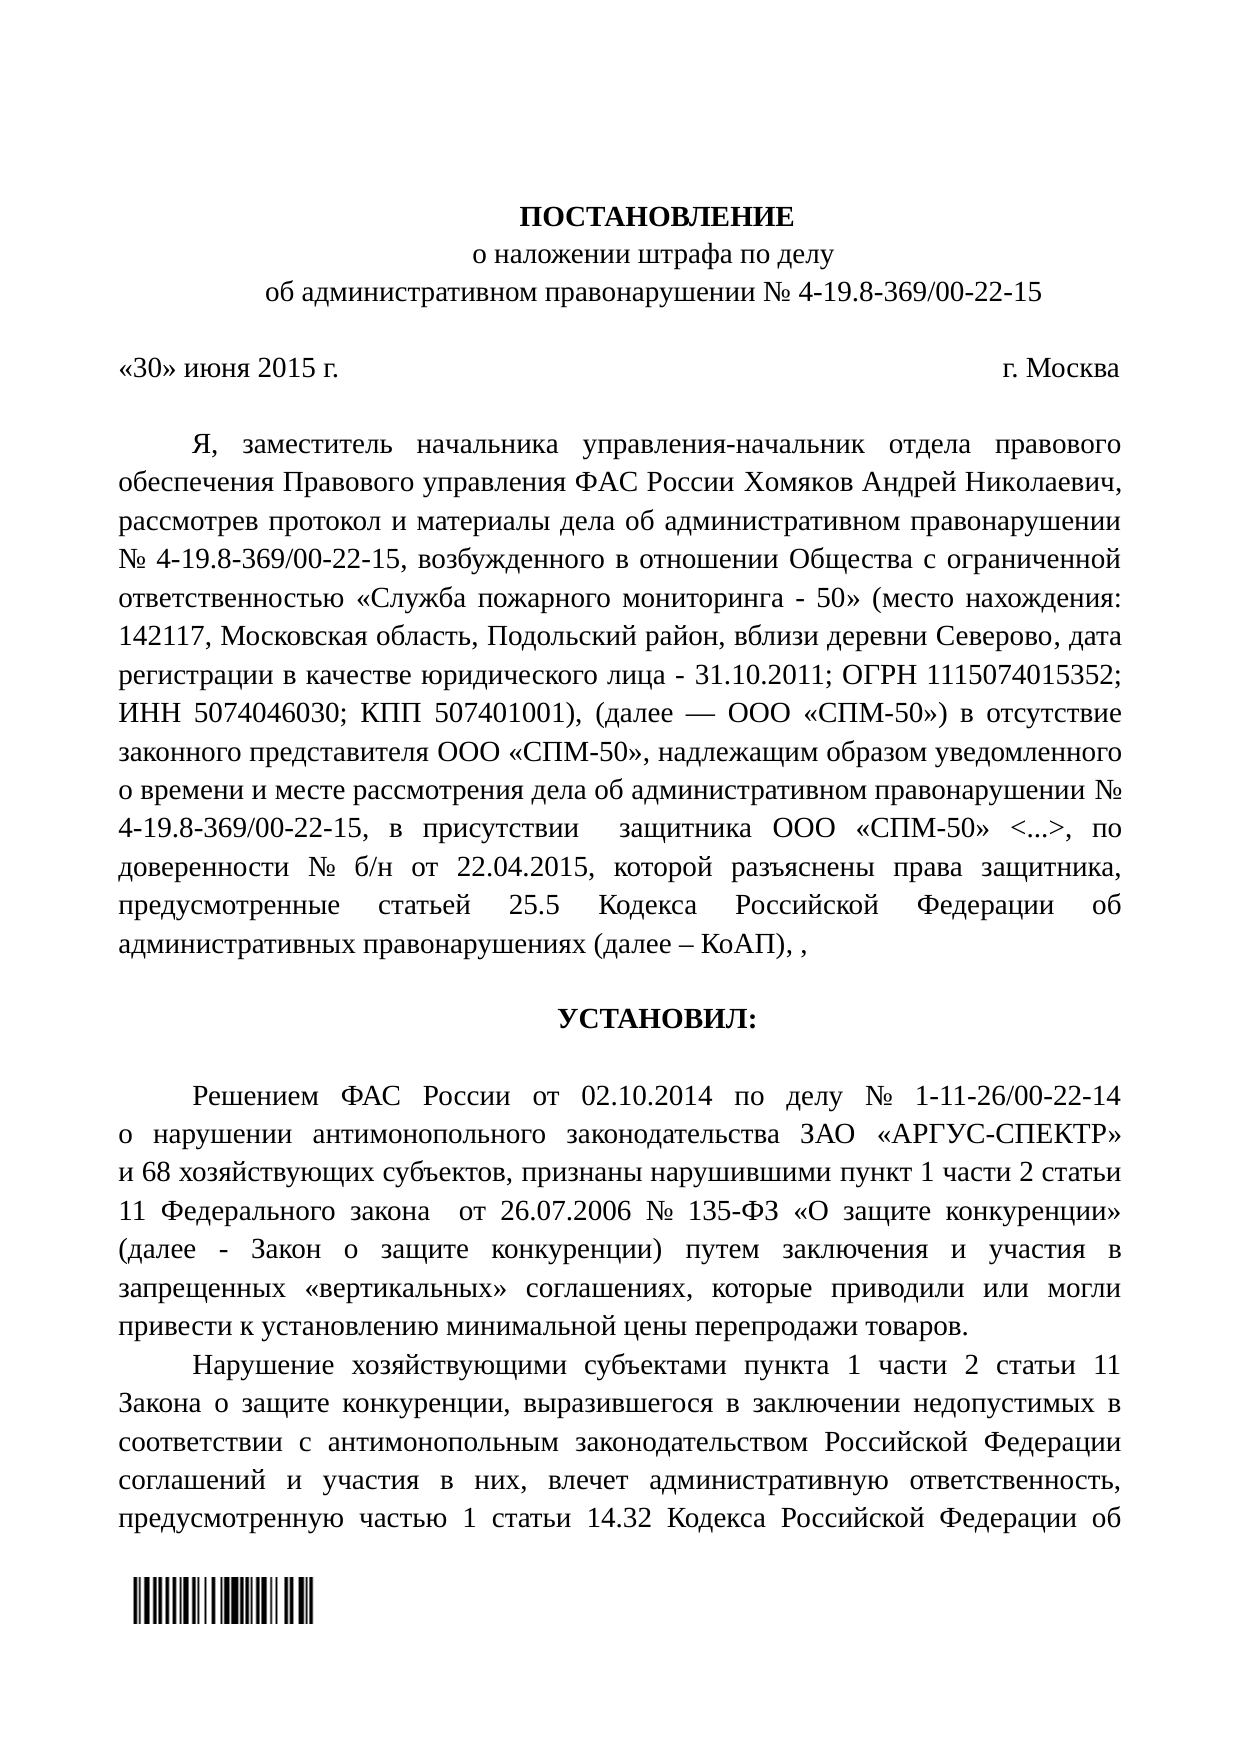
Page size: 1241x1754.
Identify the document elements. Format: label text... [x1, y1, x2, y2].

picture [118, 1577, 331, 1624]
text Нарушение хозяйствующими субъектами пункта 1 части 2 статьи 11 Закона о защите конкуренции, выразившегося в заключении недопустимых в соответствии с антимонопольным законодательством Российской Федерации соглашений и участия в них, влечет административную ответственность, предусмотренную частью 1 статьи 14.32 Кодекса Российской Федерации об [118, 1342, 1122, 1534]
text «30» июня 2015 г. г. Москва [118, 346, 1122, 383]
text ПОСТАНОВЛЕНИЕ [118, 194, 1122, 232]
text Я, заместитель начальника управления-начальник отдела правового обеспечения Правового управления ФАС России Хомяков Андрей Николаевич, рассмотрев протокол и материалы дела об административном правонарушении № 4-19.8-369/00-22-15, возбужденного в отношении Общества с ограниченной ответственностью «Служба пожарного мониторинга - 50» (место нахождения: 142117, Московская область, Подольский район, вблизи деревни Северово, дата регистрации в качестве юридического лица - 31.10.2011; ОГРН 1115074015352; ИНН 5074046030; КПП 507401001), (далее — ООО «СПМ-50») в отсутствие законного представителя ООО «СПМ-50», надлежащим образом уведомленного о времени и месте рассмотрения дела об административном правонарушении № 4-19.8-369/00-22-15, в присутствии защитника ООО «СПМ-50» <...>, по доверенности № б/н от 22.04.2015, которой разъяснены права защитника, предусмотренные статьей 25.5 Кодекса Российской Федерации об административных правонарушениях (далее – КоАП), , [118, 421, 1122, 959]
text о наложении штрафа по делу [118, 232, 1122, 270]
text об административном правонарушении № 4-19.8-369/00-22-15 [118, 270, 1122, 308]
text УСТАНОВИЛ: [118, 997, 1122, 1035]
text Решением ФАС России от 02.10.2014 по делу № 1-11-26/00-22-14 о нарушении антимонопольного законодательства ЗАО «АРГУС-СПЕКТР» и 68 хозяйствующих субъектов, признаны нарушившими пункт 1 части 2 статьи 11 Федерального закона от 26.07.2006 № 135-ФЗ «О защите конкуренции» (далее - Закон о защите конкуренции) путем заключения и участия в запрещенных «вертикальных» соглашениях, которые приводили или могли привести к установлению минимальной цены перепродажи товаров. [118, 1073, 1122, 1342]
